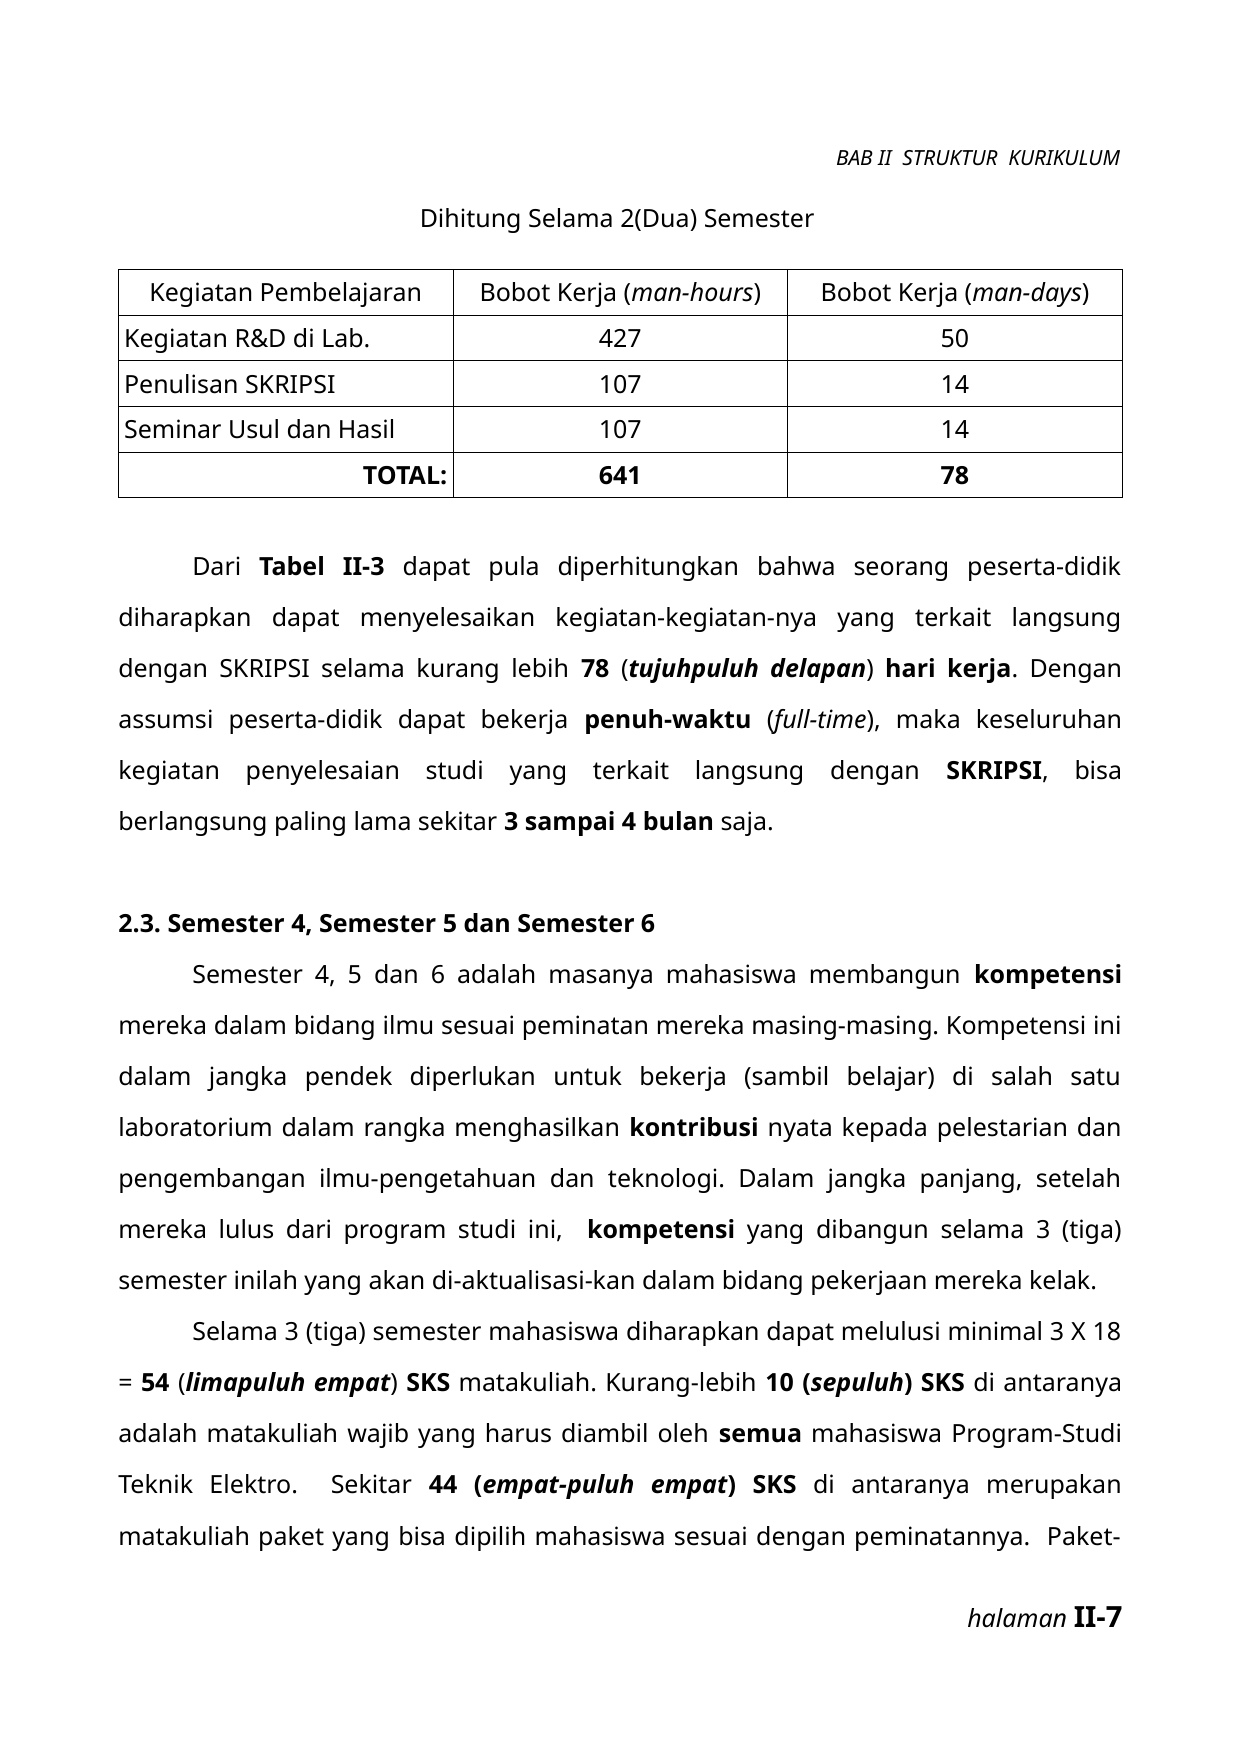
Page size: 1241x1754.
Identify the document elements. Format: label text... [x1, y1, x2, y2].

table_cell 427 [454, 316, 787, 360]
text Dari Tabel II-3 dapat pula diperhitungkan bahwa seorang peserta-didik diharapkan dapat menyelesaikan kegiatan-kegiatan-nya yang terkait langsung dengan SKRIPSI selama kurang lebih 78 (tujuhpuluh delapan) hari kerja. Dengan assumsi peserta-didik dapat bekerja penuh-waktu (full-time), maka keseluruhan kegiatan penyelesaian studi yang terkait langsung dengan SKRIPSI, bisa berlangsung paling lama sekitar 3 sampai 4 bulan saja. [118, 548, 1122, 838]
table_cell 78 [788, 453, 1122, 497]
table_cell 14 [788, 361, 1122, 406]
table_cell Penulisan SKRIPSI [119, 361, 453, 406]
table_cell 641 [454, 453, 787, 497]
text Selama 3 (tiga) semester mahasiswa diharapkan dapat melulusi minimal 3 X 18 = 54 (limapuluh empat) SKS matakuliah. Kurang-lebih 10 (sepuluh) SKS di antaranya adalah matakuliah wajib yang harus diambil oleh semua mahasiswa Program-Studi Teknik Elektro. Sekitar 44 (empat-puluh empat) SKS di antaranya merupakan matakuliah paket yang bisa dipilih mahasiswa sesuai dengan peminatannya. Paket- [118, 1314, 1122, 1552]
table_header Kegiatan Pembelajaran [119, 270, 453, 315]
table_header Bobot Kerja (man-hours) [454, 270, 787, 315]
text Dihitung Selama 2(Dua) Semester [118, 201, 1122, 235]
table_cell TOTAL: [119, 453, 453, 497]
table_cell 50 [788, 316, 1122, 360]
table_header Bobot Kerja (man-days) [788, 270, 1122, 315]
text 2.3. Semester 4, Semester 5 dan Semester 6 [118, 906, 1122, 940]
table_cell Kegiatan R&D di Lab. [119, 316, 453, 360]
text Semester 4, 5 dan 6 adalah masanya mahasiswa membangun kompetensi mereka dalam bidang ilmu sesuai peminatan mereka masing-masing. Kompetensi ini dalam jangka pendek diperlukan untuk bekerja (sambil belajar) di salah satu laboratorium dalam rangka menghasilkan kontribusi nyata kepada pelestarian dan pengembangan ilmu-pengetahuan dan teknologi. Dalam jangka panjang, setelah mereka lulus dari program studi ini, kompetensi yang dibangun selama 3 (tiga) semester inilah yang akan di-aktualisasi-kan dalam bidang pekerjaan mereka kelak. [118, 957, 1122, 1297]
table_cell 107 [454, 361, 787, 406]
table_cell 107 [454, 407, 787, 452]
table_cell 14 [788, 407, 1122, 452]
table_cell Seminar Usul dan Hasil [119, 407, 453, 452]
